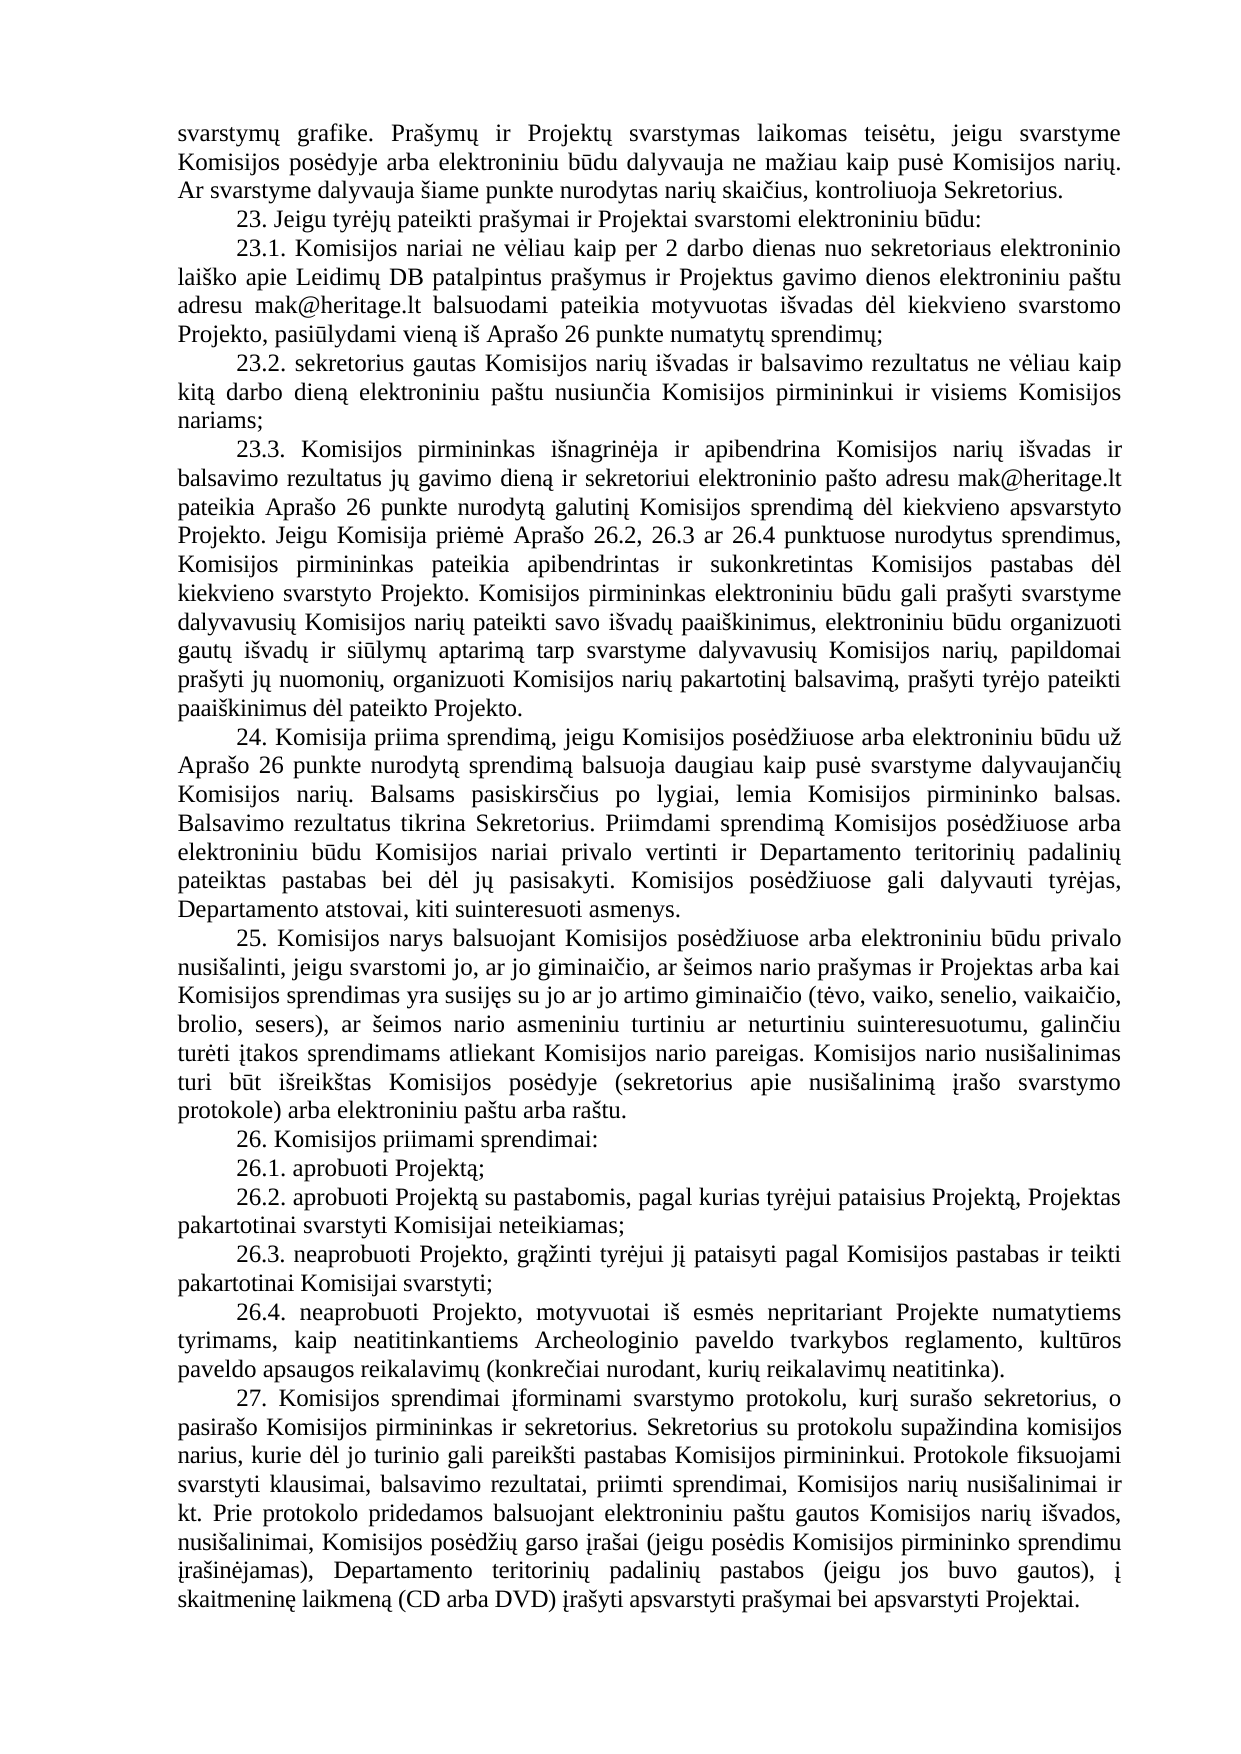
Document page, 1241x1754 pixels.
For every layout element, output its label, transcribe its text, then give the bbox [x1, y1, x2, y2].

text 25. Komisijos narys balsuojant Komisijos posėdžiuose arba elektroniniu būdu privalo nusišalinti, jeigu svarstomi jo, ar jo giminaičio, ar šeimos nario prašymas ir Projektas arba kai Komisijos sprendimas yra susijęs su jo ar jo artimo giminaičio (tėvo, vaiko, senelio, vaikaičio, brolio, sesers), ar šeimos nario asmeniniu turtiniu ar neturtiniu suinteresuotumu, galinčiu turėti įtakos sprendimams atliekant Komisijos nario pareigas. Komisijos nario nusišalinimas turi būt išreikštas Komisijos posėdyje (sekretorius apie nusišalinimą įrašo svarstymo protokole) arba elektroniniu paštu arba raštu. [177, 923, 1122, 1124]
text 26.3. neaprobuoti Projekto, grąžinti tyrėjui jį pataisyti pagal Komisijos pastabas ir teikti pakartotinai Komisijai svarstyti; [177, 1239, 1122, 1297]
text 23.2. sekretorius gautas Komisijos narių išvadas ir balsavimo rezultatus ne vėliau kaip kitą darbo dieną elektroniniu paštu nusiunčia Komisijos pirmininkui ir visiems Komisijos nariams; [177, 348, 1122, 434]
text 23. Jeigu tyrėjų pateikti prašymai ir Projektai svarstomi elektroniniu būdu: [177, 204, 1122, 233]
text 23.3. Komisijos pirmininkas išnagrinėja ir apibendrina Komisijos narių išvadas ir balsavimo rezultatus jų gavimo dieną ir sekretoriui elektroninio pašto adresu mak@heritage.lt pateikia Aprašo 26 punkte nurodytą galutinį Komisijos sprendimą dėl kiekvieno apsvarstyto Projekto. Jeigu Komisija priėmė Aprašo 26.2, 26.3 ar 26.4 punktuose nurodytus sprendimus, Komisijos pirmininkas pateikia apibendrintas ir sukonkretintas Komisijos pastabas dėl kiekvieno svarstyto Projekto. Komisijos pirmininkas elektroniniu būdu gali prašyti svarstyme dalyvavusių Komisijos narių pateikti savo išvadų paaiškinimus, elektroniniu būdu organizuoti gautų išvadų ir siūlymų aptarimą tarp svarstyme dalyvavusių Komisijos narių, papildomai prašyti jų nuomonių, organizuoti Komisijos narių pakartotinį balsavimą, prašyti tyrėjo pateikti paaiškinimus dėl pateikto Projekto. [177, 434, 1122, 722]
text 24. Komisija priima sprendimą, jeigu Komisijos posėdžiuose arba elektroniniu būdu už Aprašo 26 punkte nurodytą sprendimą balsuoja daugiau kaip pusė svarstyme dalyvaujančių Komisijos narių. Balsams pasiskirsčius po lygiai, lemia Komisijos pirmininko balsas. Balsavimo rezultatus tikrina Sekretorius. Priimdami sprendimą Komisijos posėdžiuose arba elektroniniu būdu Komisijos nariai privalo vertinti ir Departamento teritorinių padalinių pateiktas pastabas bei dėl jų pasisakyti. Komisijos posėdžiuose gali dalyvauti tyrėjas, Departamento atstovai, kiti suinteresuoti asmenys. [177, 722, 1122, 923]
text 26.4. neaprobuoti Projekto, motyvuotai iš esmės nepritariant Projekte numatytiems tyrimams, kaip neatitinkantiems Archeologinio paveldo tvarkybos reglamento, kultūros paveldo apsaugos reikalavimų (konkrečiai nurodant, kurių reikalavimų neatitinka). [177, 1297, 1122, 1383]
text 23.1. Komisijos nariai ne vėliau kaip per 2 darbo dienas nuo sekretoriaus elektroninio laiško apie Leidimų DB patalpintus prašymus ir Projektus gavimo dienos elektroniniu paštu adresu mak@heritage.lt balsuodami pateikia motyvuotas išvadas dėl kiekvieno svarstomo Projekto, pasiūlydami vieną iš Aprašo 26 punkte numatytų sprendimų; [177, 233, 1122, 348]
text 26.2. aprobuoti Projektą su pastabomis, pagal kurias tyrėjui pataisius Projektą, Projektas pakartotinai svarstyti Komisijai neteikiamas; [177, 1182, 1122, 1239]
text 26. Komisijos priimami sprendimai: [177, 1124, 1122, 1153]
text svarstymų grafike. Prašymų ir Projektų svarstymas laikomas teisėtu, jeigu svarstyme Komisijos posėdyje arba elektroniniu būdu dalyvauja ne mažiau kaip pusė Komisijos narių. Ar svarstyme dalyvauja šiame punkte nurodytas narių skaičius, kontroliuoja Sekretorius. [177, 118, 1122, 204]
text 26.1. aprobuoti Projektą; [177, 1153, 1122, 1182]
text 27. Komisijos sprendimai įforminami svarstymo protokolu, kurį surašo sekretorius, o pasirašo Komisijos pirmininkas ir sekretorius. Sekretorius su protokolu supažindina komisijos narius, kurie dėl jo turinio gali pareikšti pastabas Komisijos pirmininkui. Protokole fiksuojami svarstyti klausimai, balsavimo rezultatai, priimti sprendimai, Komisijos narių nusišalinimai ir kt. Prie protokolo pridedamos balsuojant elektroniniu paštu gautos Komisijos narių išvados, nusišalinimai, Komisijos posėdžių garso įrašai (jeigu posėdis Komisijos pirmininko sprendimu įrašinėjamas), Departamento teritorinių padalinių pastabos (jeigu jos buvo gautos), į skaitmeninę laikmeną (CD arba DVD) įrašyti apsvarstyti prašymai bei apsvarstyti Projektai. [177, 1383, 1122, 1613]
